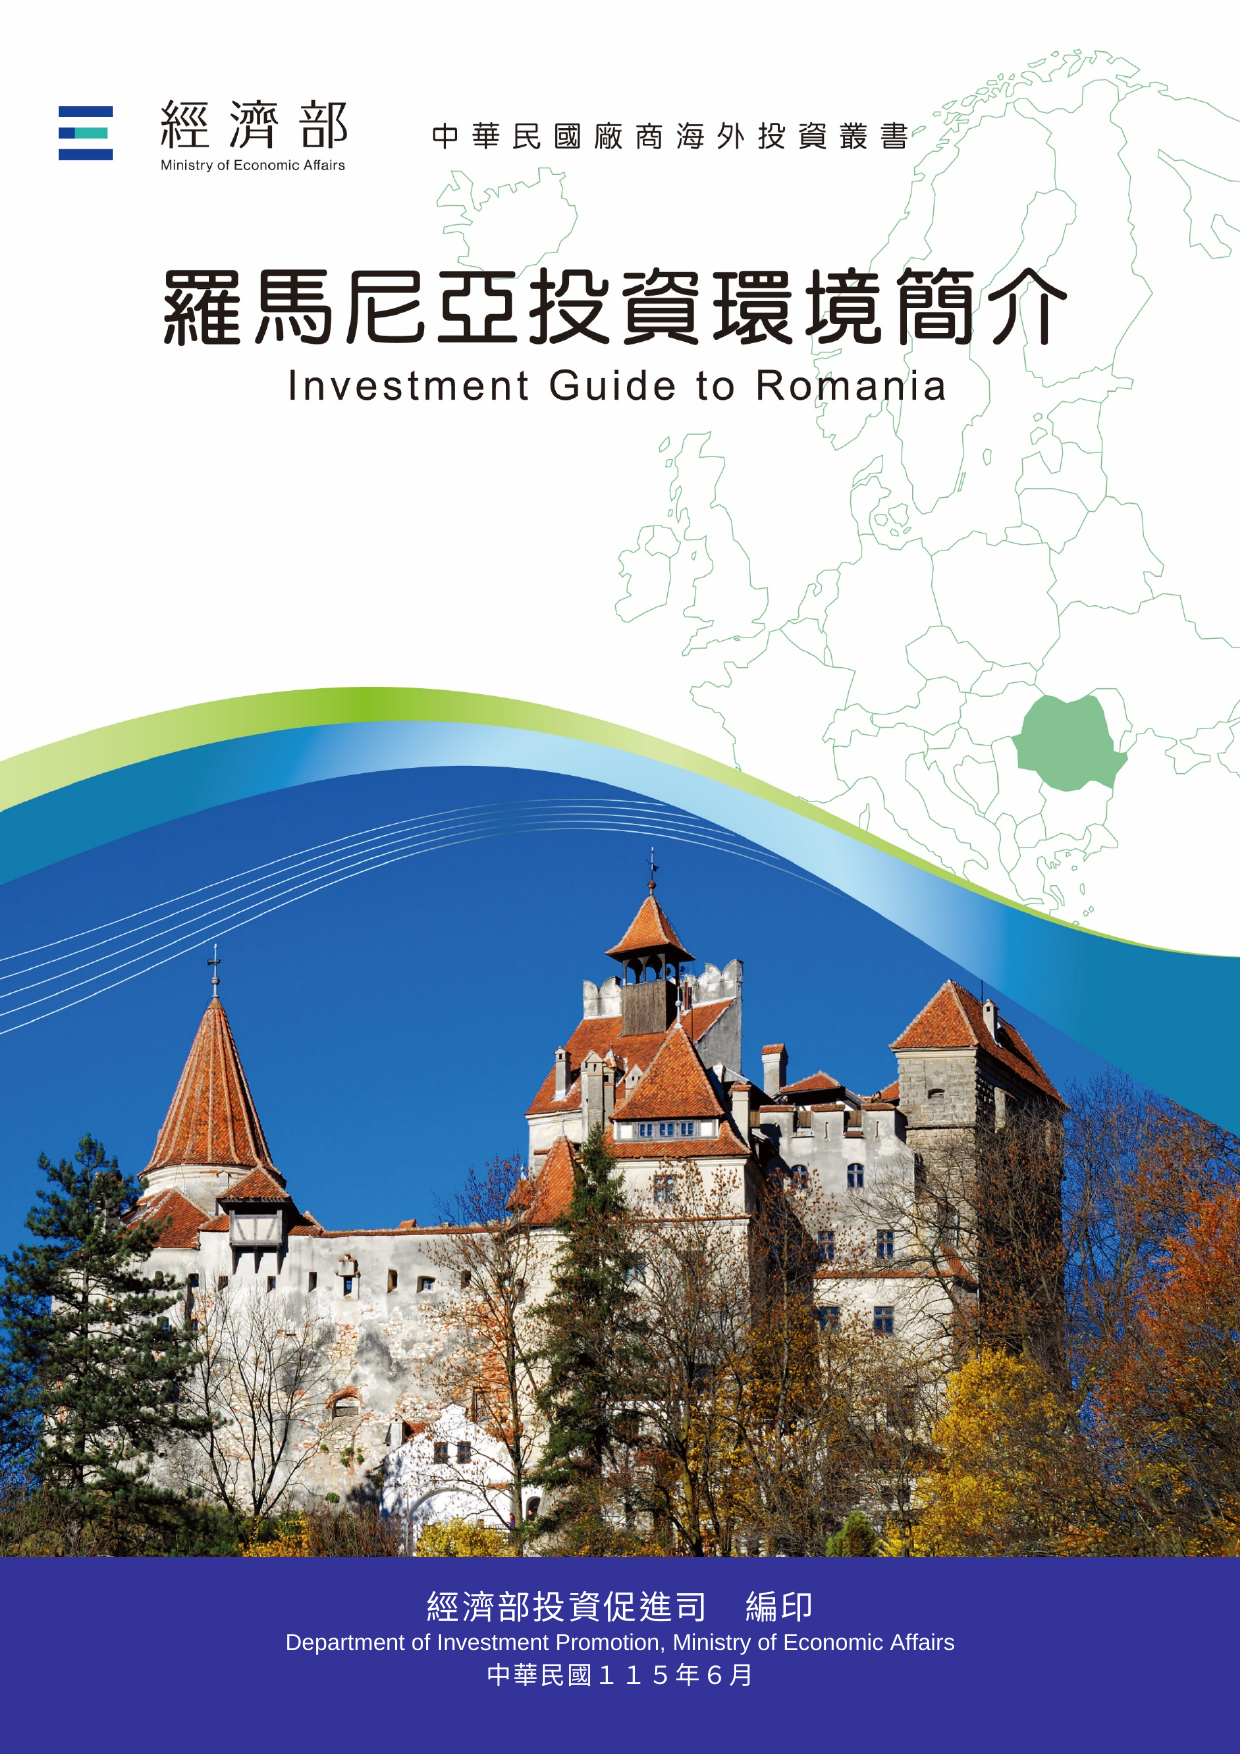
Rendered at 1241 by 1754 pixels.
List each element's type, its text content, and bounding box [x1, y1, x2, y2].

text 中華民國１１５年６月 [0, 1655, 1240, 1691]
text 經濟部投資促進司 編印 [0, 1581, 1240, 1629]
text Department of Investment Promotion, Ministry of Economic Affairs [0, 1629, 1240, 1655]
picture [0, 0, 1240, 1557]
